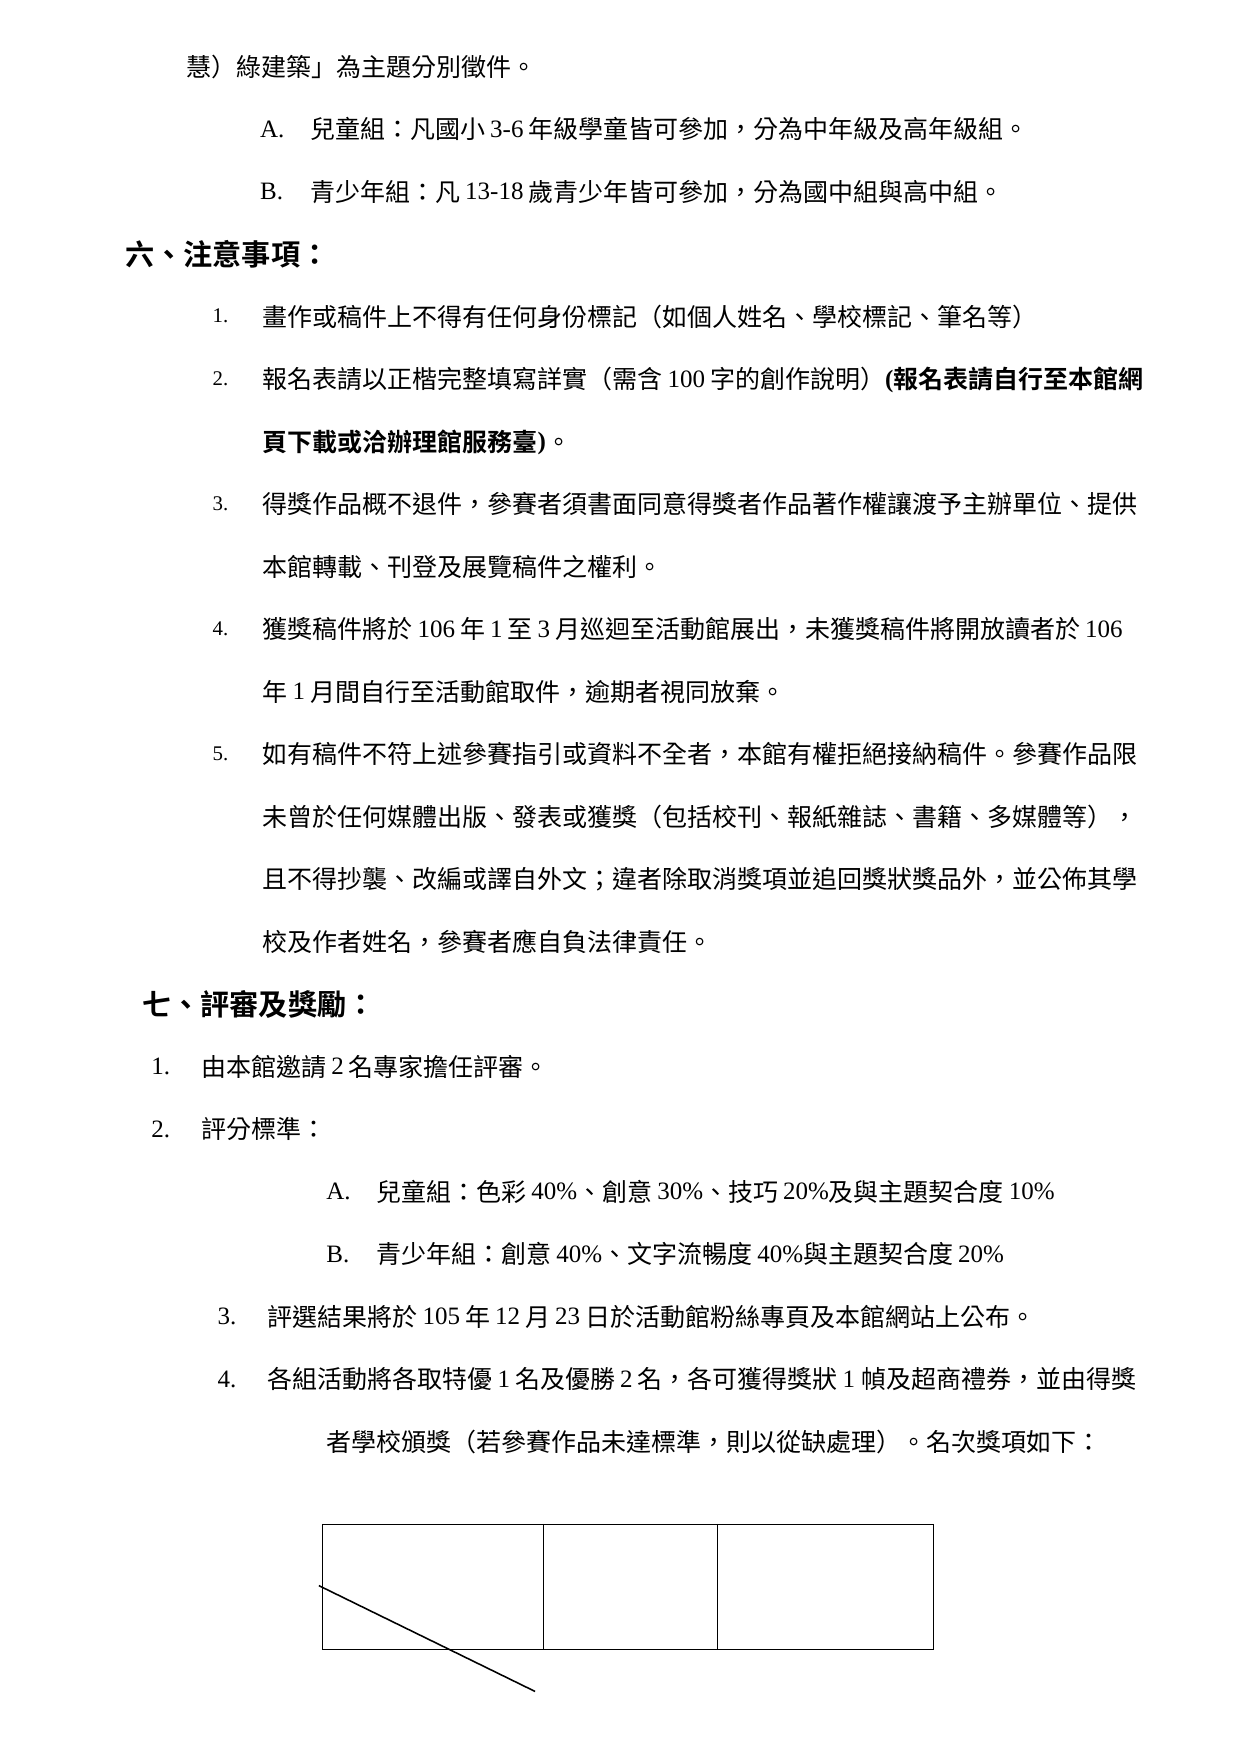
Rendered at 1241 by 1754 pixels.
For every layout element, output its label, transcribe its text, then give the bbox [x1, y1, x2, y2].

list 畫作或稿件上不得有任何身份標記（如個人姓名、學校標記、筆名等） [212, 274, 1144, 336]
text 六、注意事項： [112, 211, 1144, 274]
list 各組活動將各取特優1名及優勝2名，各可獲得獎狀1 幀及超商禮券，並由得獎者學校頒獎（若參賽作品未達標準，則以從缺處理）。名次獎項如下： [217, 1336, 1144, 1461]
list 得獎作品概不退件，參賽者須書面同意得獎者作品著作權讓渡予主辦單位、提供本館轉載、刊登及展覽稿件之權利。 [212, 461, 1144, 586]
list 兒童組：凡國小3-6年級學童皆可參加，分為中年級及高年級組。 [260, 86, 1144, 149]
table_header [544, 1525, 717, 1649]
list 獲獎稿件將於106年1至3月巡迴至活動館展出，未獲獎稿件將開放讀者於106年1月間自行至活動館取件，逾期者視同放棄。 [212, 586, 1144, 711]
list 報名表請以正楷完整填寫詳實（需含100字的創作說明）(報名表請自行至本館網頁下載或洽辦理館服務臺)。 [212, 336, 1144, 461]
table_header [323, 1525, 543, 1649]
list 青少年組：凡13-18歲青少年皆可參加，分為國中組與高中組。 [260, 149, 1144, 211]
list 青少年組：創意40%、文字流暢度40%與主題契合度20% [244, 1211, 1144, 1274]
list 兒童組：色彩40%、創意30%、技巧20%及與主題契合度10% [244, 1149, 1144, 1211]
text 七、評審及獎勵： [142, 961, 1144, 1024]
list 由本館邀請2名專家擔任評審。 [128, 1024, 1144, 1086]
list 評分標準： [128, 1086, 1144, 1149]
table_header [718, 1525, 933, 1649]
list 評選結果將於105年12月23日於活動館粉絲專頁及本館網站上公布。 [217, 1274, 1144, 1336]
list 如有稿件不符上述參賽指引或資料不全者，本館有權拒絕接納稿件。參賽作品限未曾於任何媒體出版、發表或獲獎（包括校刊、報紙雜誌、書籍、多媒體等），且不得抄襲、改編或譯自外文；違者除取消獎項並追回獎狀獎品外，並公佈其學校及作者姓名，參賽者應自負法律責任。 [212, 711, 1144, 961]
text 慧）綠建築」為主題分別徵件。 [186, 24, 1144, 86]
